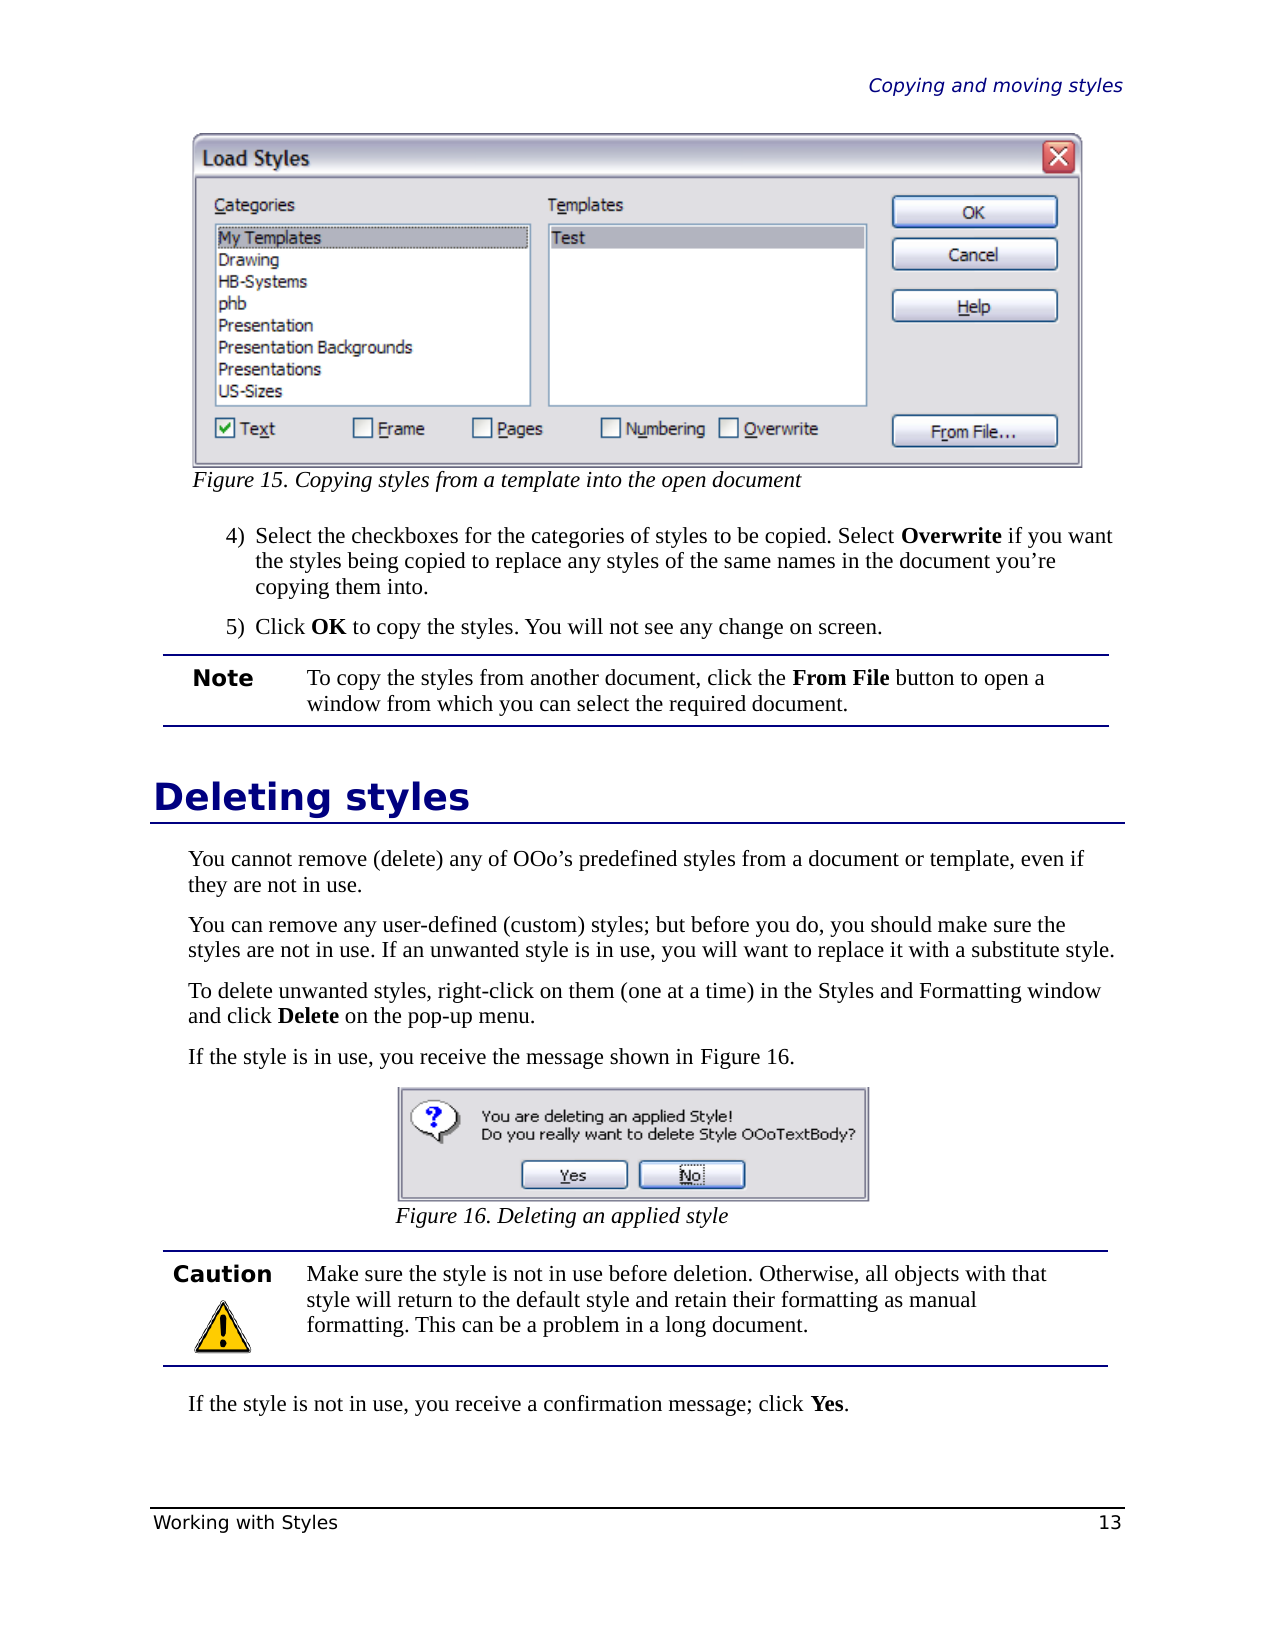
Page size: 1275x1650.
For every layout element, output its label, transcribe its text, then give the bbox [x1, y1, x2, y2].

picture [190, 1296, 255, 1357]
table_header Make sure the style is not in use before deletion. Otherwise, all objects with that style will return to the default style and retain their formatting as manual formatting. This can be a problem in a long document. [283, 1252, 1108, 1365]
text If the style is not in use, you receive a confirmation message; click Yes. [188, 1391, 1125, 1416]
picture [192, 133, 1083, 468]
list Select the checkboxes for the categories of styles to be copied. Select Overwrite if you want the styles being copied to replace any styles of the same names in the document you’re copying them into. [226, 523, 1125, 599]
text Figure 16. Deleting an applied style [395, 1203, 880, 1228]
picture [395, 1087, 871, 1203]
text To delete unwanted styles, right-click on them (one at a time) in the Styles and Formatting window and click Delete on the pop-up menu. [188, 978, 1125, 1029]
table_header Caution [163, 1252, 283, 1365]
table_header Note [163, 656, 283, 725]
subtitle Deleting styles [150, 772, 1125, 822]
table_header To copy the styles from another document, click the From File button to open a window from which you can select the required document. [283, 656, 1109, 725]
text If the style is in use, you receive the message shown in Figure 16. [188, 1043, 1125, 1069]
text Figure 15. Copying styles from a template into the open document [192, 468, 1083, 493]
text You cannot remove (delete) any of OOo’s predefined styles from a document or template, even if they are not in use. [188, 846, 1125, 897]
list Click OK to copy the styles. You will not see any change on screen. [226, 614, 1125, 639]
text You can remove any user-defined (custom) styles; but before you do, you should make sure the styles are not in use. If an unwanted style is in use, you will want to replace it with a substitute style. [188, 912, 1125, 963]
